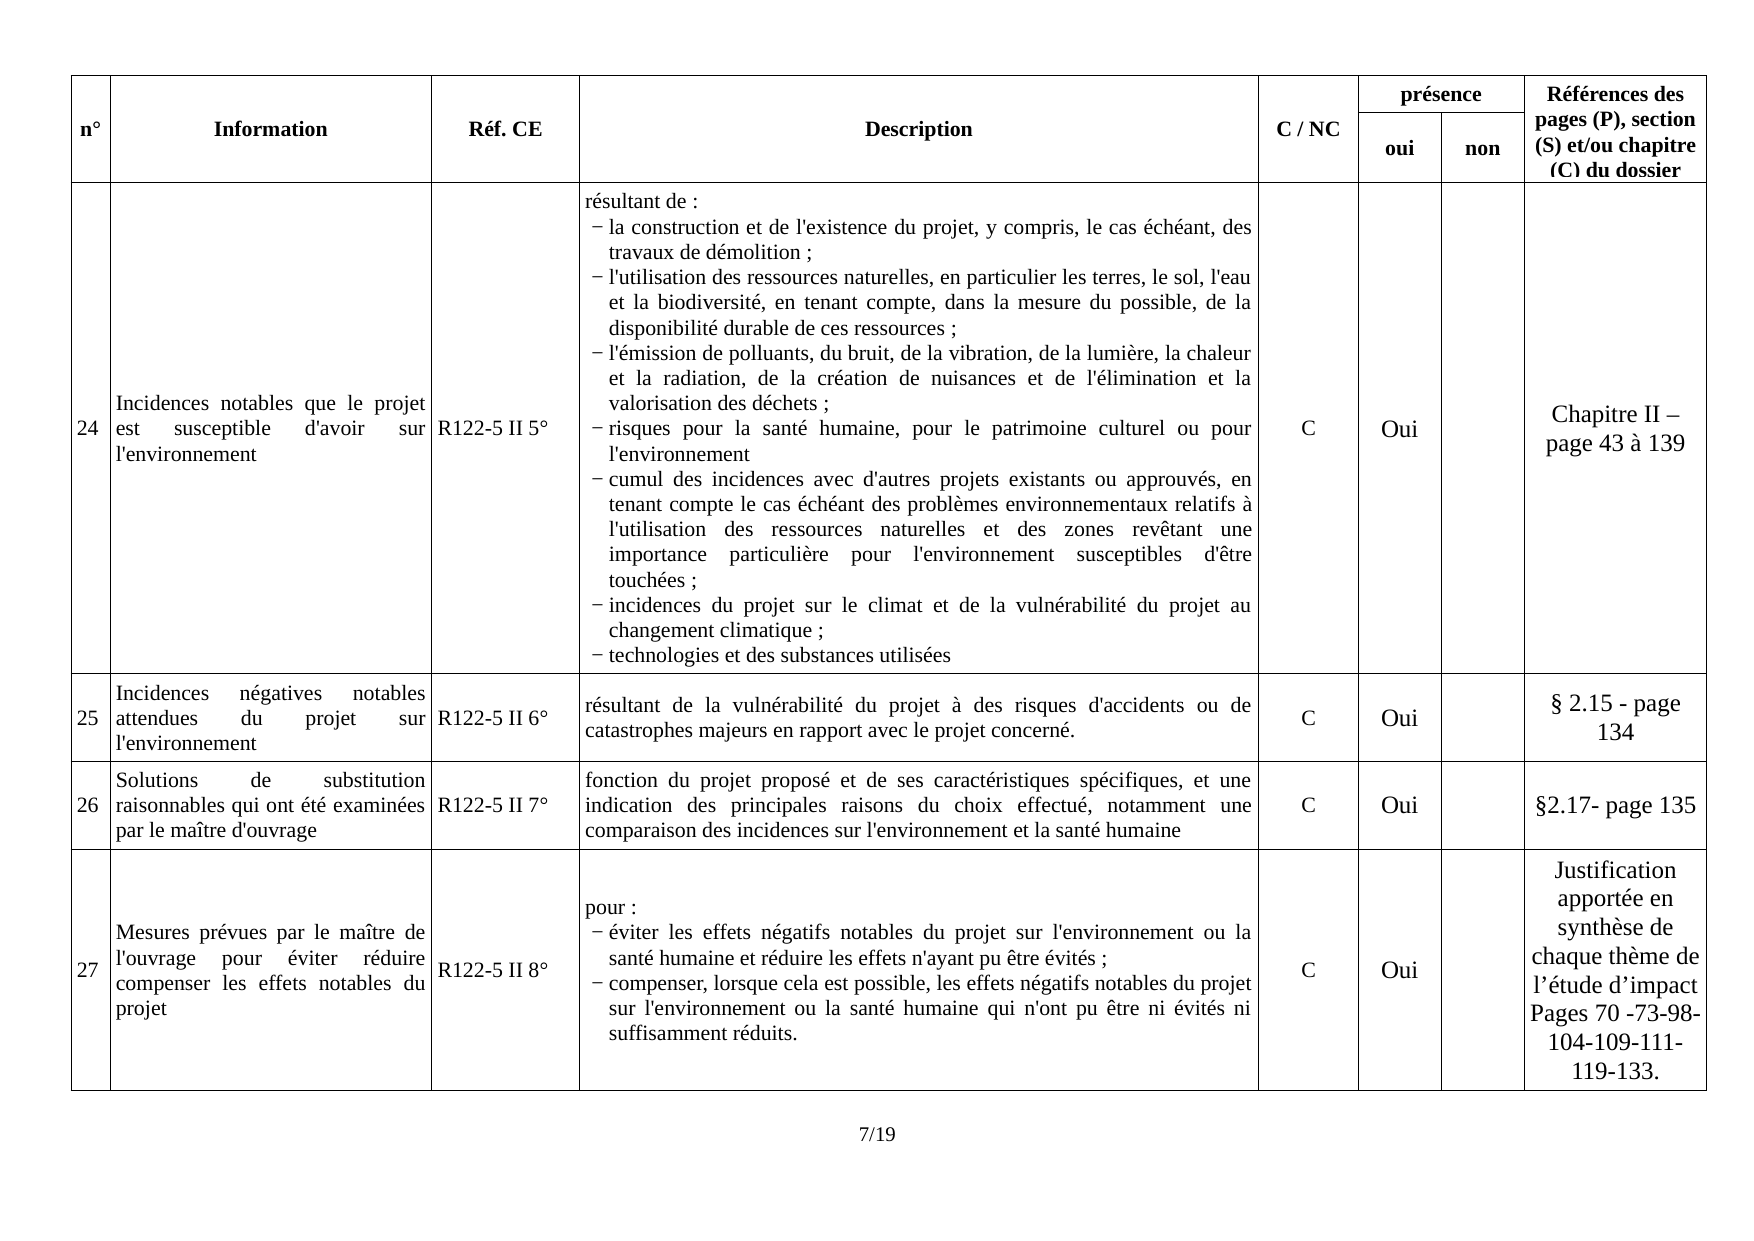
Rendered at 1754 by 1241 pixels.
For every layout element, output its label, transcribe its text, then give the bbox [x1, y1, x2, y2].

table_cell §2.17- page 135 [1525, 762, 1706, 848]
table_cell Oui [1359, 762, 1441, 848]
table_cell Oui [1359, 850, 1441, 1090]
table_cell R122-5 II 5° [432, 183, 579, 673]
table_cell Oui [1359, 674, 1441, 761]
table_cell C [1259, 674, 1358, 761]
table_cell Oui [1359, 183, 1441, 673]
table_cell 27 [72, 850, 110, 1090]
table_cell résultant de la vulnérabilité du projet à des risques d'accidents ou de catastrophes majeurs en rapport avec le projet concerné. [580, 674, 1258, 761]
table_cell résultant de : la construction et de l'existence du projet, y compris, le cas échéant, des travaux de démolition ; l'utilisation des ressources naturelles, en particulier les terres, le sol, l'eau et la biodiversité, en tenant compte, dans la mesure du possible, de la disponibilité durable de ces ressources ; l'émission de polluants, du bruit, de la vibration, de la lumière, la chaleur et la radiation, de la création de nuisances et de l'élimination et la valorisation des déchets ; risques pour la santé humaine, pour le patrimoine culturel ou pour l'environnement cumul des incidences avec d'autres projets existants ou approuvés, en tenant compte le cas échéant des problèmes environnementaux relatifs à l'utilisation des ressources naturelles et des zones revêtant une importance particulière pour l'environnement susceptibles d'être touchées ; incidences du projet sur le climat et de la vulnérabilité du projet au changement climatique ; technologies et des substances utilisées [580, 183, 1258, 673]
table_cell 25 [72, 674, 110, 761]
table_header C / NC [1259, 76, 1358, 182]
table_cell Justification apportée en synthèse de chaque thème de l’étude d’impact Pages 70 -73-98-104-109-111-119-133. [1525, 850, 1706, 1090]
table_cell [1442, 762, 1524, 848]
table_header n° [72, 76, 110, 182]
table_cell [1442, 674, 1524, 761]
table_cell fonction du projet proposé et de ses caractéristiques spécifiques, et une indication des principales raisons du choix effectué, notamment une comparaison des incidences sur l'environnement et la santé humaine [580, 762, 1258, 848]
table_cell Mesures prévues par le maître de l'ouvrage pour éviter réduire compenser les effets notables du projet [111, 850, 431, 1090]
table_cell pour : éviter les effets négatifs notables du projet sur l'environnement ou la santé humaine et réduire les effets n'ayant pu être évités ; compenser, lorsque cela est possible, les effets négatifs notables du projet sur l'environnement ou la santé humaine qui n'ont pu être ni évités ni suffisamment réduits. [580, 850, 1258, 1090]
table_cell C [1259, 183, 1358, 673]
table_cell Chapitre II – page 43 à 139 [1525, 183, 1706, 673]
table_cell oui [1359, 113, 1441, 182]
table_cell § 2.15 - page 134 [1525, 674, 1706, 761]
table_cell R122-5 II 6° [432, 674, 579, 761]
table_cell 26 [72, 762, 110, 848]
table_cell R122-5 II 7° [432, 762, 579, 848]
table_header Information [111, 76, 431, 182]
table_cell C [1259, 850, 1358, 1090]
table_header Description [580, 76, 1258, 182]
table_cell Incidences notables que le projet est susceptible d'avoir sur l'environnement [111, 183, 431, 673]
table_header présence [1359, 76, 1524, 112]
table_header Références des pages (P), section (S) et/ou chapitre (C) du dossier [1525, 76, 1706, 182]
table_cell non [1442, 113, 1524, 182]
table_cell Solutions de substitution raisonnables qui ont été examinées par le maître d'ouvrage [111, 762, 431, 848]
table_cell 24 [72, 183, 110, 673]
table_cell Incidences négatives notables attendues du projet sur l'environnement [111, 674, 431, 761]
table_cell [1442, 850, 1524, 1090]
table_cell C [1259, 762, 1358, 848]
table_cell [1442, 183, 1524, 673]
table_header Réf. CE [432, 76, 579, 182]
table_cell R122-5 II 8° [432, 850, 579, 1090]
